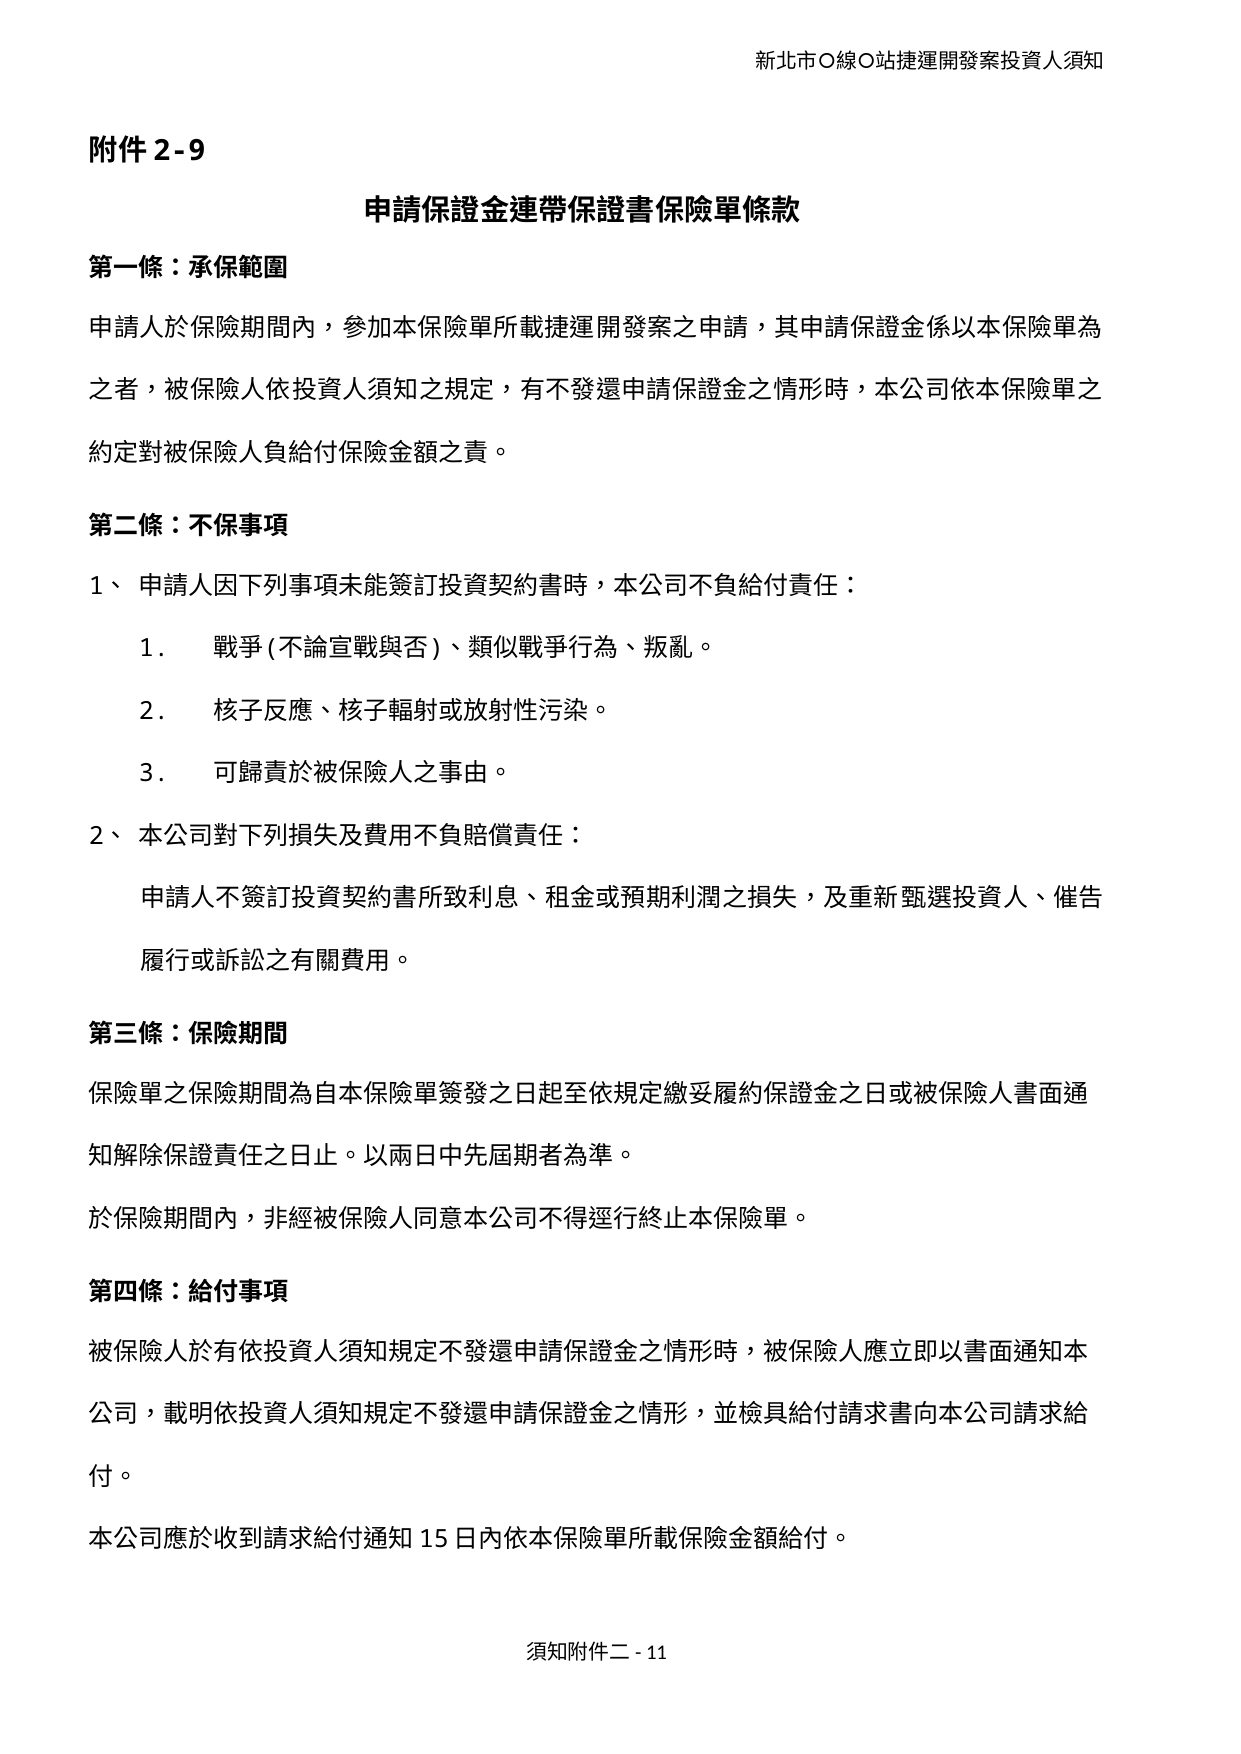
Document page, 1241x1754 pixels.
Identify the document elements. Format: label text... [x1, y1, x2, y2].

text 申請人不簽訂投資契約書所致利息、租金或預期利潤之損失，及重新甄選投資人、催告履行或訴訟之有關費用。 [140, 854, 1104, 979]
list 核子反應、核子輻射或放射性污染。 [139, 667, 1104, 729]
text 第一條：承保範圍 [89, 248, 1104, 284]
text 第三條：保險期間 [89, 1013, 1104, 1049]
text 第二條：不保事項 [89, 506, 1104, 542]
list 可歸責於被保險人之事由。 [139, 729, 1104, 792]
text 第四條：給付事項 [89, 1271, 1104, 1307]
list 戰爭(不論宣戰與否)、類似戰爭行為、叛亂。 [139, 604, 1104, 667]
text 本公司應於收到請求給付通知15日內依本保險單所載保險金額給付。 [89, 1495, 1104, 1557]
text 於保險期間內，非經被保險人同意本公司不得逕行終止本保險單。 [89, 1174, 1104, 1237]
list 申請人因下列事項未能簽訂投資契約書時，本公司不負給付責任： [89, 542, 1104, 604]
text 申請保證金連帶保證書保險單條款 [89, 187, 1075, 229]
text 附件2-9 [89, 127, 1075, 168]
text 申請人於保險期間內，參加本保險單所載捷運開發案之申請，其申請保證金係以本保險單為之者，被保險人依投資人須知之規定，有不發還申請保證金之情形時，本公司依本保險單之約定對被保險人負給付保險金額之責。 [89, 284, 1104, 471]
text 被保險人於有依投資人須知規定不發還申請保證金之情形時，被保險人應立即以書面通知本公司，載明依投資人須知規定不發還申請保證金之情形，並檢具給付請求書向本公司請求給付。 [89, 1307, 1104, 1495]
list 本公司對下列損失及費用不負賠償責任： [89, 792, 1104, 854]
text 保險單之保險期間為自本保險單簽發之日起至依規定繳妥履約保證金之日或被保險人書面通知解除保證責任之日止。以兩日中先屆期者為準。 [89, 1049, 1104, 1174]
